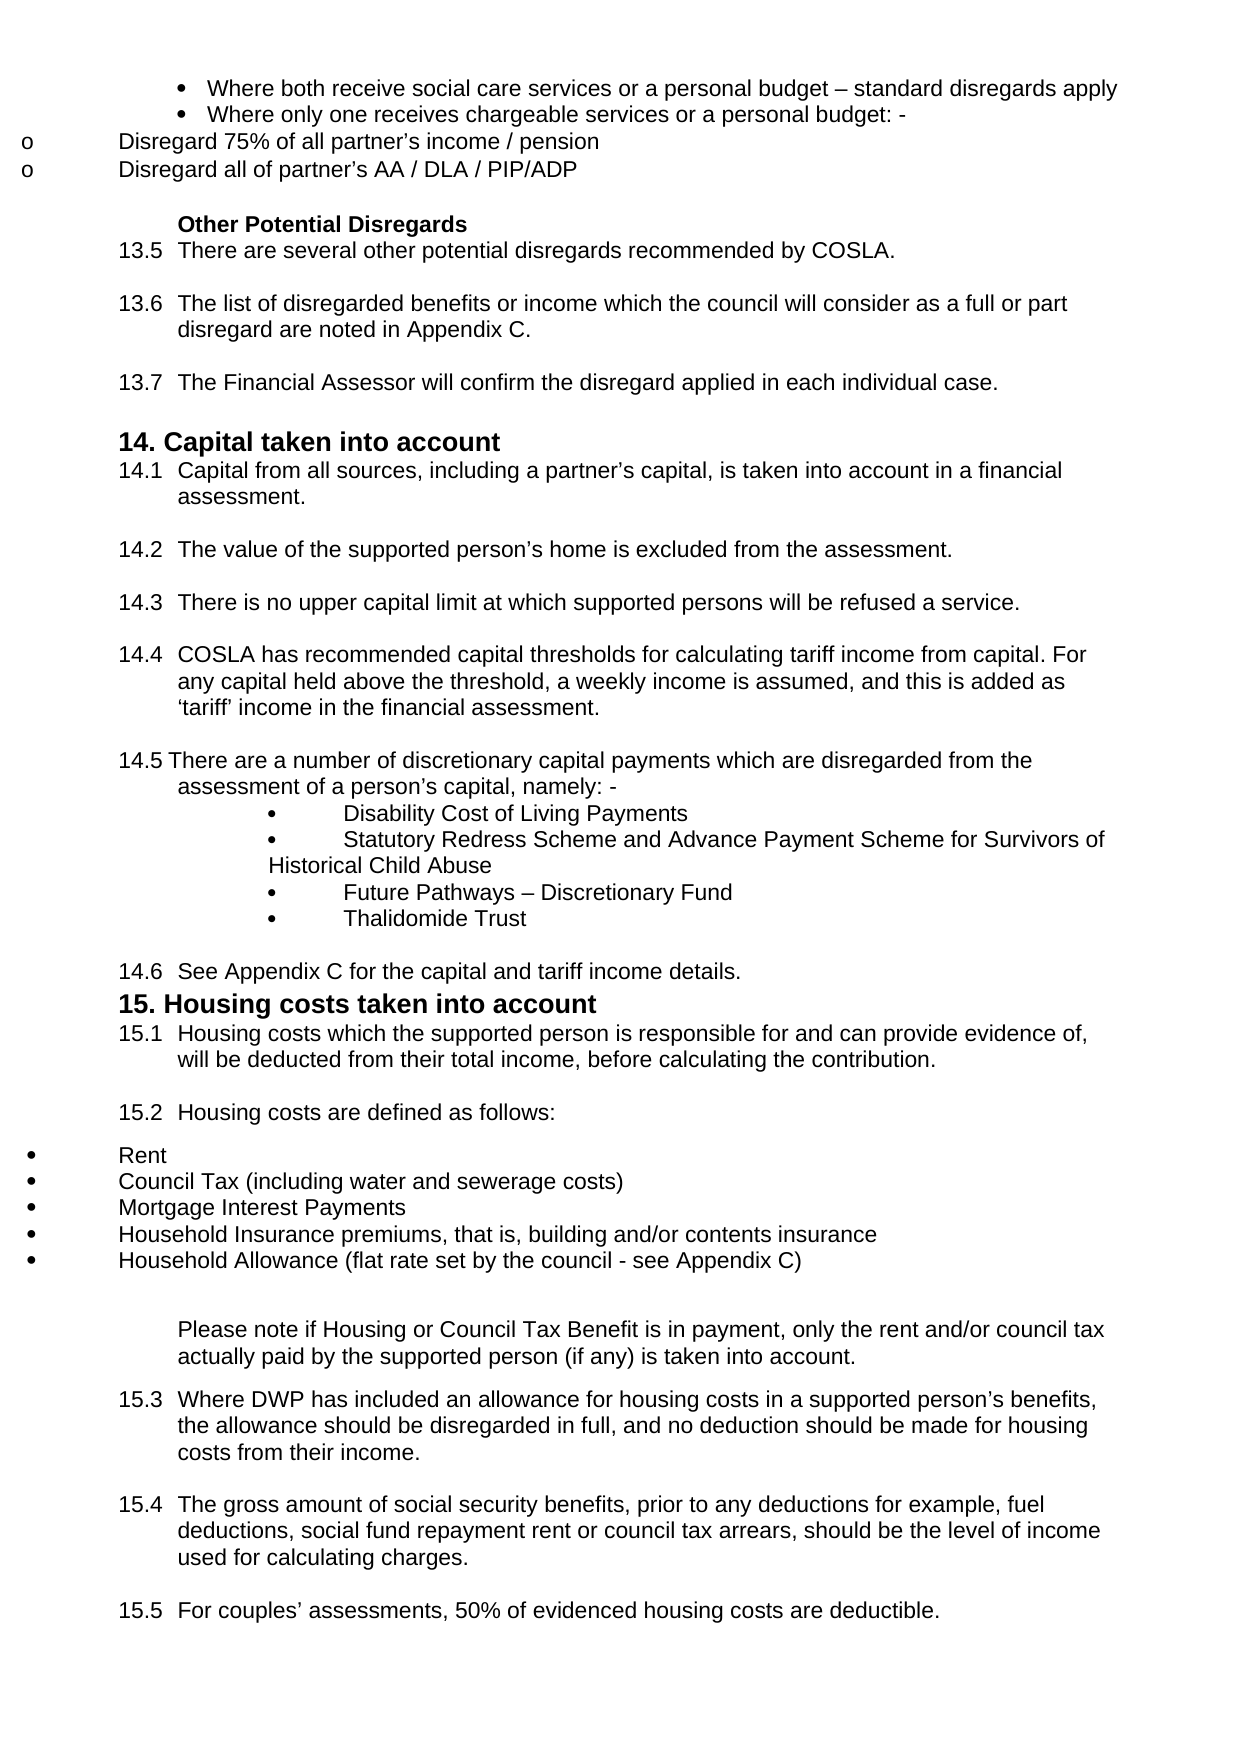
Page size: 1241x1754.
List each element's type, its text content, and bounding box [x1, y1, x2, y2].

list Where both receive social care services or a personal budget – standard disregards apply [177, 75, 1122, 101]
list Disregard 75% of all partner’s income / pension [20, 128, 1122, 156]
text 15.1 Housing costs which the supported person is responsible for and can provide evidence of, will be deducted from their total income, before calculating the contribution. [118, 1019, 1122, 1072]
list Disregard all of partner’s AA / DLA / PIP/ADP [20, 156, 1122, 184]
text 15.2 Housing costs are defined as follows: [118, 1098, 1122, 1125]
list Future Pathways – Discretionary Fund [268, 879, 1122, 905]
text 13.7 The Financial Assessor will confirm the disregard applied in each individual case. [118, 369, 1122, 395]
subtitle 14.5 There are a number of discretionary capital payments which are disregarded from the assessment of a person’s capital, namely: - [118, 747, 1122, 799]
subtitle 14.2 The value of the supported person’s home is excluded from the assessment. [118, 536, 1122, 562]
list Rent [27, 1142, 1122, 1168]
list Mortgage Interest Payments [27, 1194, 1122, 1221]
text 13.5 There are several other potential disregards recommended by COSLA. [118, 237, 1122, 263]
list Statutory Redress Scheme and Advance Payment Scheme for Survivors of Historical Child Abuse [268, 826, 1122, 879]
list Council Tax (including water and sewerage costs) [27, 1168, 1122, 1194]
subtitle 14.3 There is no upper capital limit at which supported persons will be refused a service. [118, 589, 1122, 615]
list Household Allowance (flat rate set by the council - see Appendix C) [27, 1247, 1122, 1273]
subtitle 14. Capital taken into account [118, 426, 1122, 457]
subtitle 14.1 Capital from all sources, including a partner’s capital, is taken into account in a financial assessment. [118, 457, 1122, 510]
text 15.4 The gross amount of social security benefits, prior to any deductions for example, fuel deductions, social fund repayment rent or council tax arrears, should be the level of income used for calculating charges. [118, 1491, 1122, 1570]
text 13.6 The list of disregarded benefits or income which the council will consider as a full or part disregard are noted in Appendix C. [118, 290, 1122, 342]
subtitle 15. Housing costs taken into account [118, 988, 1122, 1019]
text Other Potential Disregards [118, 211, 1122, 237]
subtitle 14.6 See Appendix C for the capital and tariff income details. [118, 958, 1122, 984]
subtitle 14.4 COSLA has recommended capital thresholds for calculating tariff income from capital. For any capital held above the threshold, a weekly income is assumed, and this is added as ‘tariff’ income in the financial assessment. [118, 641, 1122, 721]
text 15.5 For couples’ assessments, 50% of evidenced housing costs are deductible. [118, 1597, 1122, 1623]
text Please note if Housing or Council Tax Benefit is in payment, only the rent and/or council tax actually paid by the supported person (if any) is taken into account. [103, 1316, 1122, 1369]
list Where only one receives chargeable services or a personal budget: - [177, 101, 1122, 128]
text 15.3 Where DWP has included an allowance for housing costs in a supported person’s benefits, the allowance should be disregarded in full, and no deduction should be made for housing costs from their income. [118, 1386, 1122, 1465]
list Disability Cost of Living Payments [268, 799, 1122, 826]
list Household Insurance premiums, that is, building and/or contents insurance [27, 1221, 1122, 1247]
list Thalidomide Trust [268, 905, 1122, 931]
